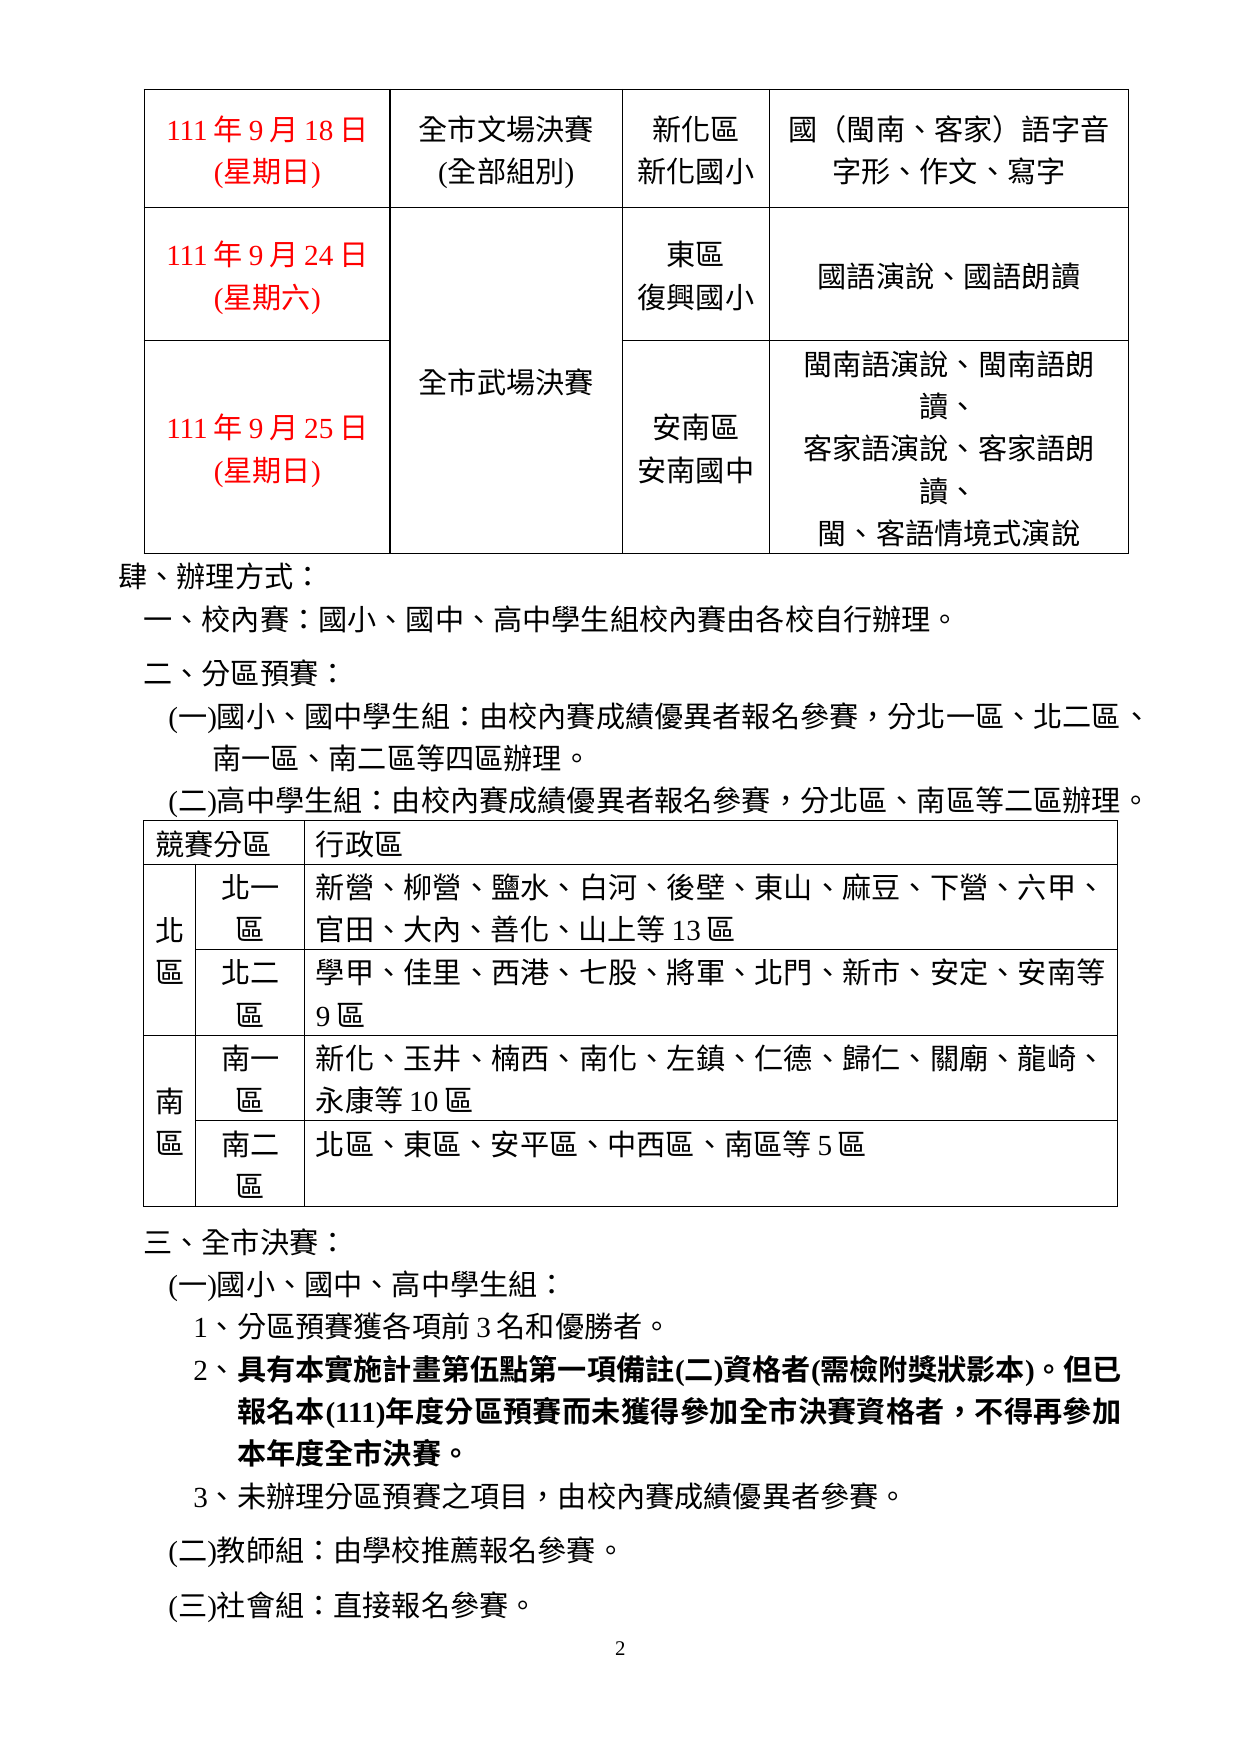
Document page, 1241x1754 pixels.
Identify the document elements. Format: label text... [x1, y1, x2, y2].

text 3、未辦理分區預賽之項目，由校內賽成績優異者參賽。 [193, 1473, 1122, 1516]
table_cell 閩南語演說、閩南語朗讀、 客家語演說、客家語朗讀、 閩、客語情境式演說 [770, 341, 1128, 553]
table_cell 新化、玉井、楠西、南化、左鎮、仁德、歸仁、關廟、龍崎、永康等10區 [305, 1036, 1117, 1120]
table_cell 111年9月24日(星期六) [145, 208, 389, 340]
table_cell 北區 [144, 865, 195, 1035]
table_cell 新化區 新化國小 [623, 90, 769, 207]
text 三、全市決賽： [143, 1219, 1122, 1262]
text (二)高中學生組：由校內賽成績優異者報名參賽，分北區、南區等二區辦理。 [168, 778, 1122, 820]
text (三)社會組：直接報名參賽。 [168, 1583, 1122, 1625]
table_cell 北一區 [196, 865, 304, 949]
table_cell 國語演說、國語朗讀 [770, 208, 1128, 340]
table_cell 東區 復興國小 [623, 208, 769, 340]
table_cell 全市文場決賽 (全部組別) [391, 90, 622, 207]
table_cell 南區 [144, 1036, 195, 1206]
text 一、校內賽：國小、國中、高中學生組校內賽由各校自行辦理。 [143, 596, 1122, 638]
table_cell 111年9月18日(星期日) [145, 90, 389, 207]
table_cell 南二區 [196, 1121, 304, 1206]
table_cell 111年9月25日(星期日) [145, 341, 389, 553]
table_cell 全市武場決賽 [391, 208, 622, 553]
table_header 競賽分區 [144, 821, 304, 863]
text (一)國小、國中、高中學生組： [168, 1262, 1122, 1304]
table_cell 北二區 [196, 950, 304, 1035]
table_cell 北區、東區、安平區、中西區、南區等5區 [305, 1121, 1117, 1206]
text (二)教師組：由學校推薦報名參賽。 [168, 1528, 1122, 1570]
text 肆、辦理方式： [118, 554, 1122, 596]
text (一)國小、國中學生組：由校內賽成績優異者報名參賽，分北一區、北二區、南一區、南二區等四區辦理。 [168, 693, 1122, 778]
table_cell 南一區 [196, 1036, 304, 1120]
text 二、分區預賽： [143, 651, 1122, 693]
table_cell 新營、柳營、鹽水、白河、後壁、東山、麻豆、下營、六甲、官田、大內、善化、山上等13區 [305, 865, 1117, 949]
table_header 行政區 [305, 821, 1117, 863]
text 1、分區預賽獲各項前3名和優勝者。 [193, 1304, 1122, 1346]
table_cell 學甲、佳里、西港、七股、將軍、北門、新市、安定、安南等9區 [305, 950, 1117, 1035]
text 2、具有本實施計畫第伍點第一項備註(二)資格者(需檢附獎狀影本)。但已報名本(111)年度分區預賽而未獲得參加全市決賽資格者，不得再參加本年度全市決賽。 [193, 1346, 1122, 1473]
table_cell 安南區 安南國中 [623, 341, 769, 553]
table_cell 國（閩南、客家）語字音字形、作文、寫字 [770, 90, 1128, 207]
